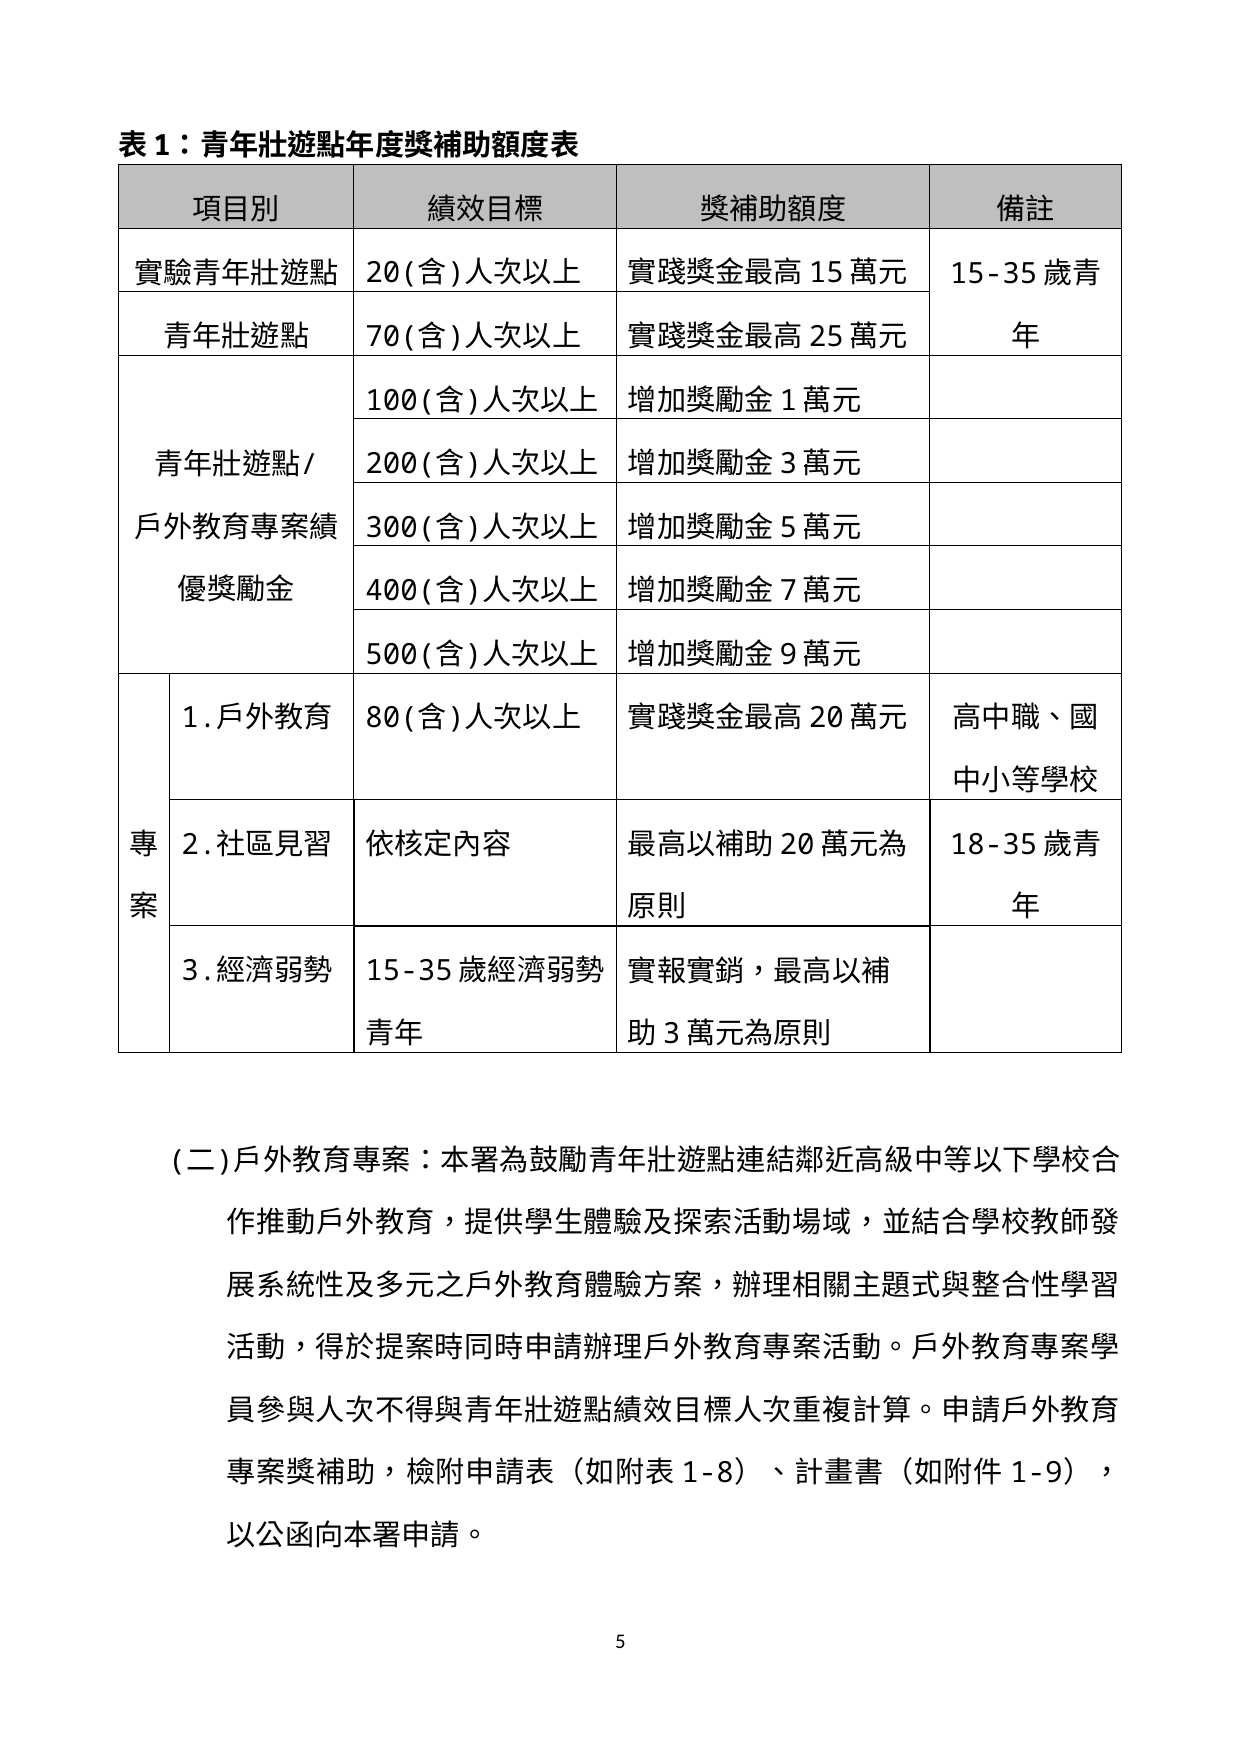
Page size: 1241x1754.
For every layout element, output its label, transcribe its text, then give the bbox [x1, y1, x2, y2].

table_cell 最高以補助20萬元為原則 [617, 800, 929, 925]
text (二)戶外教育專案：本署為鼓勵青年壯遊點連結鄰近高級中等以下學校合作推動戶外教育，提供學生體驗及探索活動場域，並結合學校教師發展系統性及多元之戶外教育體驗方案，辦理相關主題式與整合性學習活動，得於提案時同時申請辦理戶外教育專案活動。戶外教育專案學員參與人次不得與青年壯遊點績效目標人次重複計算。申請戶外教育專案獎補助，檢附申請表（如附表1-8）、計畫書（如附件1-9），以公函向本署申請。 [168, 1116, 1122, 1553]
table_cell 增加獎勵金9萬元 [617, 610, 929, 672]
table_header 獎補助額度 [617, 165, 929, 228]
table_cell [930, 610, 1121, 672]
table_cell 依核定內容 [355, 800, 616, 925]
table_cell 70(含)人次以上 [354, 292, 616, 355]
table_cell 實驗青年壯遊點 [119, 229, 353, 291]
table_cell 100(含)人次以上 [354, 356, 616, 418]
table_cell 青年壯遊點 [119, 292, 353, 355]
table_cell 15-35歲青年 [930, 229, 1121, 355]
table_cell [931, 926, 1121, 1052]
table_cell 3.經濟弱勢 [170, 926, 353, 1052]
table_cell 2.社區見習 [170, 800, 353, 925]
table_cell [930, 546, 1121, 609]
table_cell 實踐獎金最高20萬元 [617, 674, 929, 798]
table_cell [930, 356, 1121, 418]
table_cell [930, 483, 1121, 545]
table_cell 青年壯遊點/ 戶外教育專案績優獎勵金 [119, 356, 353, 672]
table_cell 專案 [119, 674, 169, 1052]
text 表1：青年壯遊點年度獎補助額度表 [118, 102, 1122, 164]
table_cell 增加獎勵金7萬元 [617, 546, 929, 609]
table_header 項目別 [119, 165, 353, 228]
table_cell 15-35歲經濟弱勢青年 [355, 927, 616, 1052]
table_cell 200(含)人次以上 [354, 419, 616, 482]
table_cell 80(含)人次以上 [354, 674, 616, 798]
table_cell 300(含)人次以上 [354, 483, 616, 545]
table_cell 增加獎勵金5萬元 [617, 483, 929, 545]
table_cell 高中職、國中小等學校 [930, 674, 1121, 798]
table_cell 20(含)人次以上 [354, 229, 616, 291]
table_header 備註 [930, 165, 1121, 228]
table_cell 1.戶外教育 [170, 674, 353, 798]
table_cell 增加獎勵金1萬元 [617, 356, 929, 418]
table_header 績效目標 [354, 165, 616, 228]
table_cell 500(含)人次以上 [354, 610, 616, 672]
table_cell 增加獎勵金3萬元 [617, 419, 929, 482]
table_cell 18-35歲青年 [931, 800, 1121, 925]
table_cell 實踐獎金最高25萬元 [617, 292, 929, 355]
table_cell 400(含)人次以上 [354, 546, 616, 609]
table_cell 實報實銷，最高以補助3萬元為原則 [617, 927, 929, 1052]
table_cell 實踐獎金最高15萬元 [617, 229, 929, 291]
table_cell [930, 419, 1121, 482]
